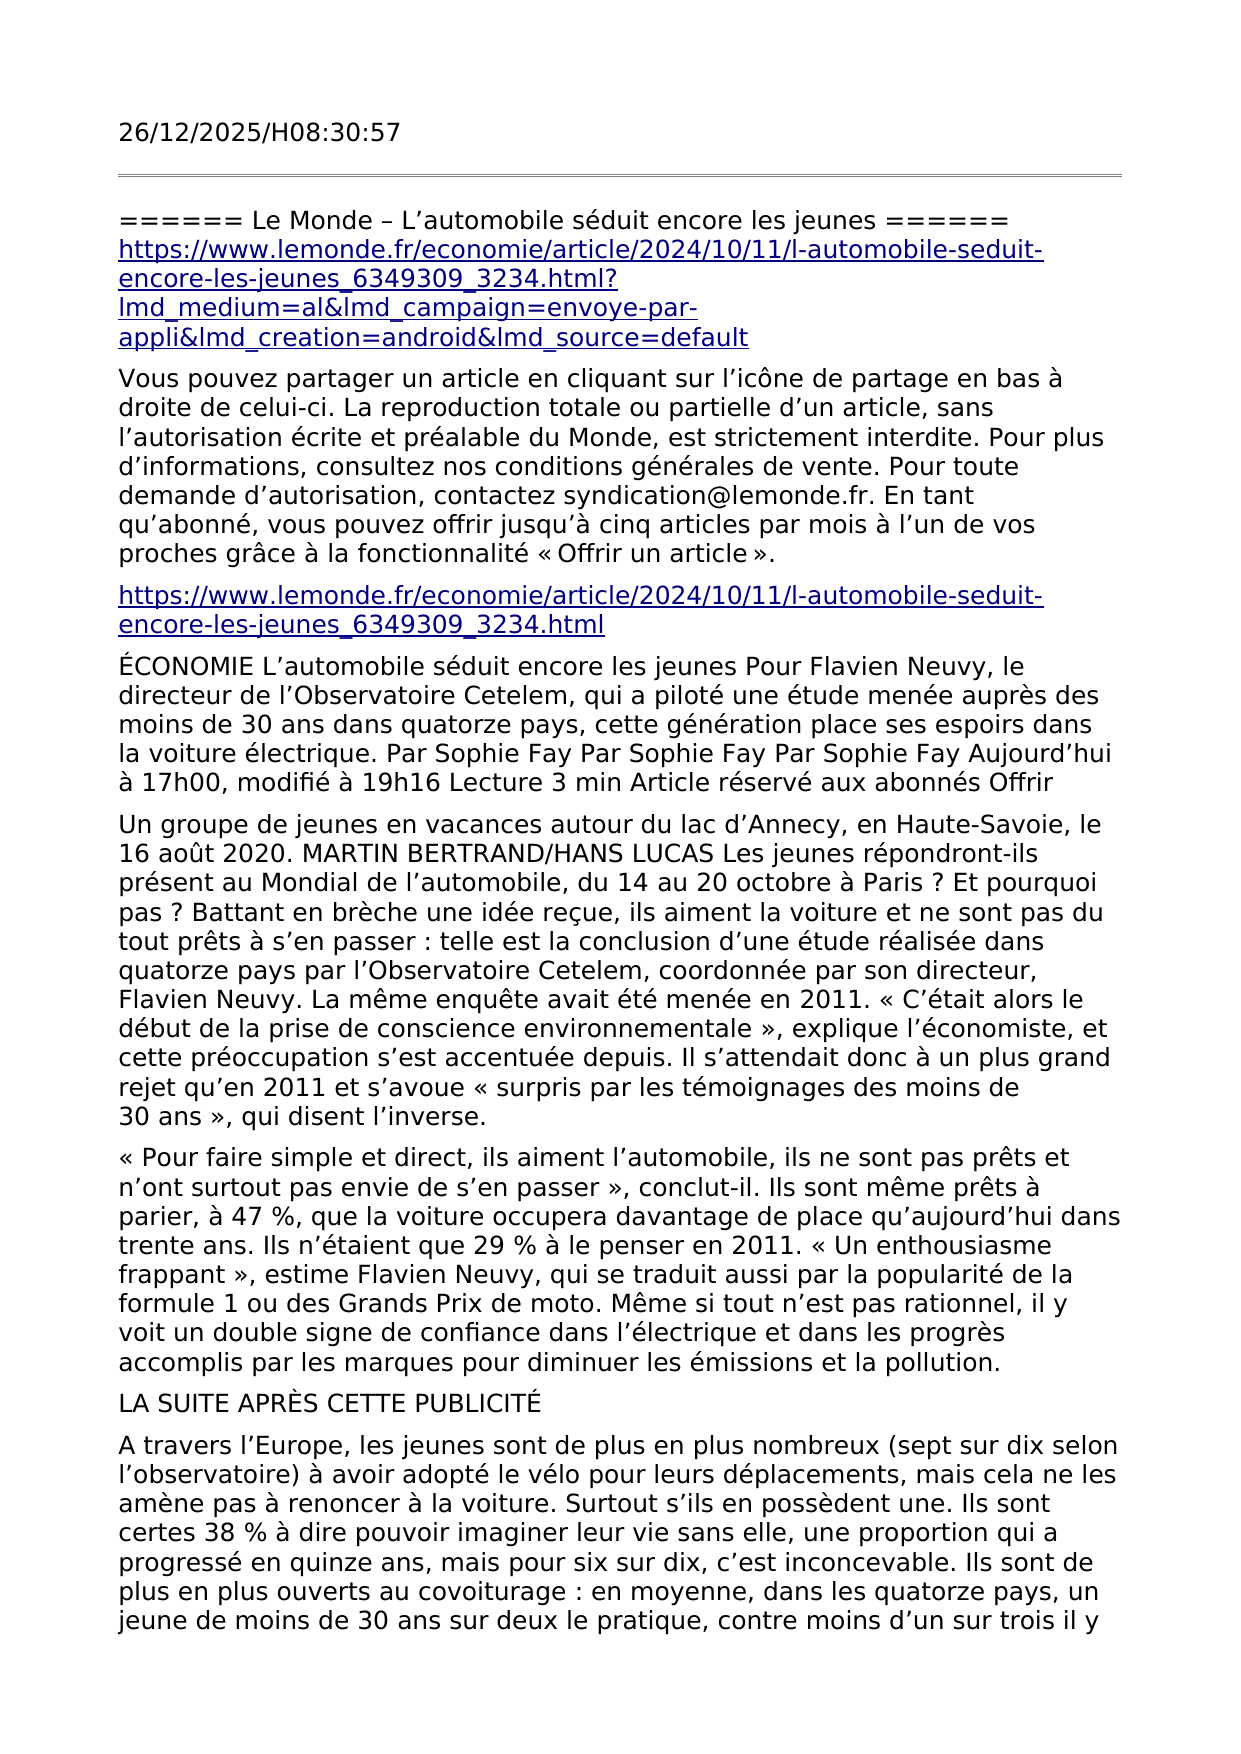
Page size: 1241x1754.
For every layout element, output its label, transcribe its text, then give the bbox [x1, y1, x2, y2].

text A travers l’Europe, les jeunes sont de plus en plus nombreux (sept sur dix selon l’observatoire) à avoir adopté le vélo pour leurs déplacements, mais cela ne les amène pas à renoncer à la voiture. Surtout s’ils en possèdent une. Ils sont certes 38 % à dire pouvoir imaginer leur vie sans elle, une proportion qui a progressé en quinze ans, mais pour six sur dix, c’est inconcevable. Ils sont de plus en plus ouverts au covoiturage : en moyenne, dans les quatorze pays, un jeune de moins de 30 ans sur deux le pratique, contre moins d’un sur trois il y [118, 1431, 1122, 1635]
text Un groupe de jeunes en vacances autour du lac d’Annecy, en Haute-Savoie, le 16 août 2020. MARTIN BERTRAND/HANS LUCAS Les jeunes répondront-ils présent au Mondial de l’automobile, du 14 au 20 octobre à Paris ? Et pourquoi pas ? Battant en brèche une idée reçue, ils aiment la voiture et ne sont pas du tout prêts à s’en passer : telle est la conclusion d’une étude réalisée dans quatorze pays par l’Observatoire Cetelem, coordonnée par son directeur, Flavien Neuvy. La même enquête avait été menée en 2011. « C’était alors le début de la prise de conscience environnementale », explique l’économiste, et cette préoccupation s’est accentuée depuis. Il s’attendait donc à un plus grand rejet qu’en 2011 et s’avoue « surpris par les témoignages des moins de 30 ans », qui disent l’inverse. [118, 810, 1122, 1131]
text ÉCONOMIE L’automobile séduit encore les jeunes Pour Flavien Neuvy, le directeur de l’Observatoire Cetelem, qui a piloté une étude menée auprès des moins de 30 ans dans quatorze pays, cette génération place ses espoirs dans la voiture électrique. Par Sophie Fay Par Sophie Fay Par Sophie Fay Aujourd’hui à 17h00, modifié à 19h16 Lecture 3 min Article réservé aux abonnés Offrir [118, 652, 1122, 798]
text https://www.lemonde.fr/economie/article/2024/10/11/l-automobile-seduit-encore-les-jeunes_6349309_3234.html [118, 581, 1122, 639]
text ====== Le Monde – L’automobile séduit encore les jeunes ====== https://www.lemonde.fr/economie/article/2024/10/11/l-automobile-seduit-encore-les-jeunes_6349309_3234.html?lmd_medium=al&lmd_campaign=envoye-par-appli&lmd_creation=android&lmd_source=default [118, 206, 1122, 352]
text 26/12/2025/H08:30:57 [118, 118, 1122, 147]
text « Pour faire simple et direct, ils aiment l’automobile, ils ne sont pas prêts et n’ont surtout pas envie de s’en passer », conclut-il. Ils sont même prêts à parier, à 47 %, que la voiture occupera davantage de place qu’aujourd’hui dans trente ans. Ils n’étaient que 29 % à le penser en 2011. « Un enthousiasme frappant », estime Flavien Neuvy, qui se traduit aussi par la popularité de la formule 1 ou des Grands Prix de moto. Même si tout n’est pas rationnel, il y voit un double signe de confiance dans l’électrique et dans les progrès accomplis par les marques pour diminuer les émissions et la pollution. [118, 1144, 1122, 1377]
text LA SUITE APRÈS CETTE PUBLICITÉ [118, 1389, 1122, 1419]
text Vous pouvez partager un article en cliquant sur l’icône de partage en bas à droite de celui-ci. La reproduction totale ou partielle d’un article, sans l’autorisation écrite et préalable du Monde, est strictement interdite. Pour plus d’informations, consultez nos conditions générales de vente. Pour toute demande d’autorisation, contactez syndication@lemonde.fr. En tant qu’abonné, vous pouvez offrir jusqu’à cinq articles par mois à l’un de vos proches grâce à la fonctionnalité « Offrir un article ». [118, 364, 1122, 569]
